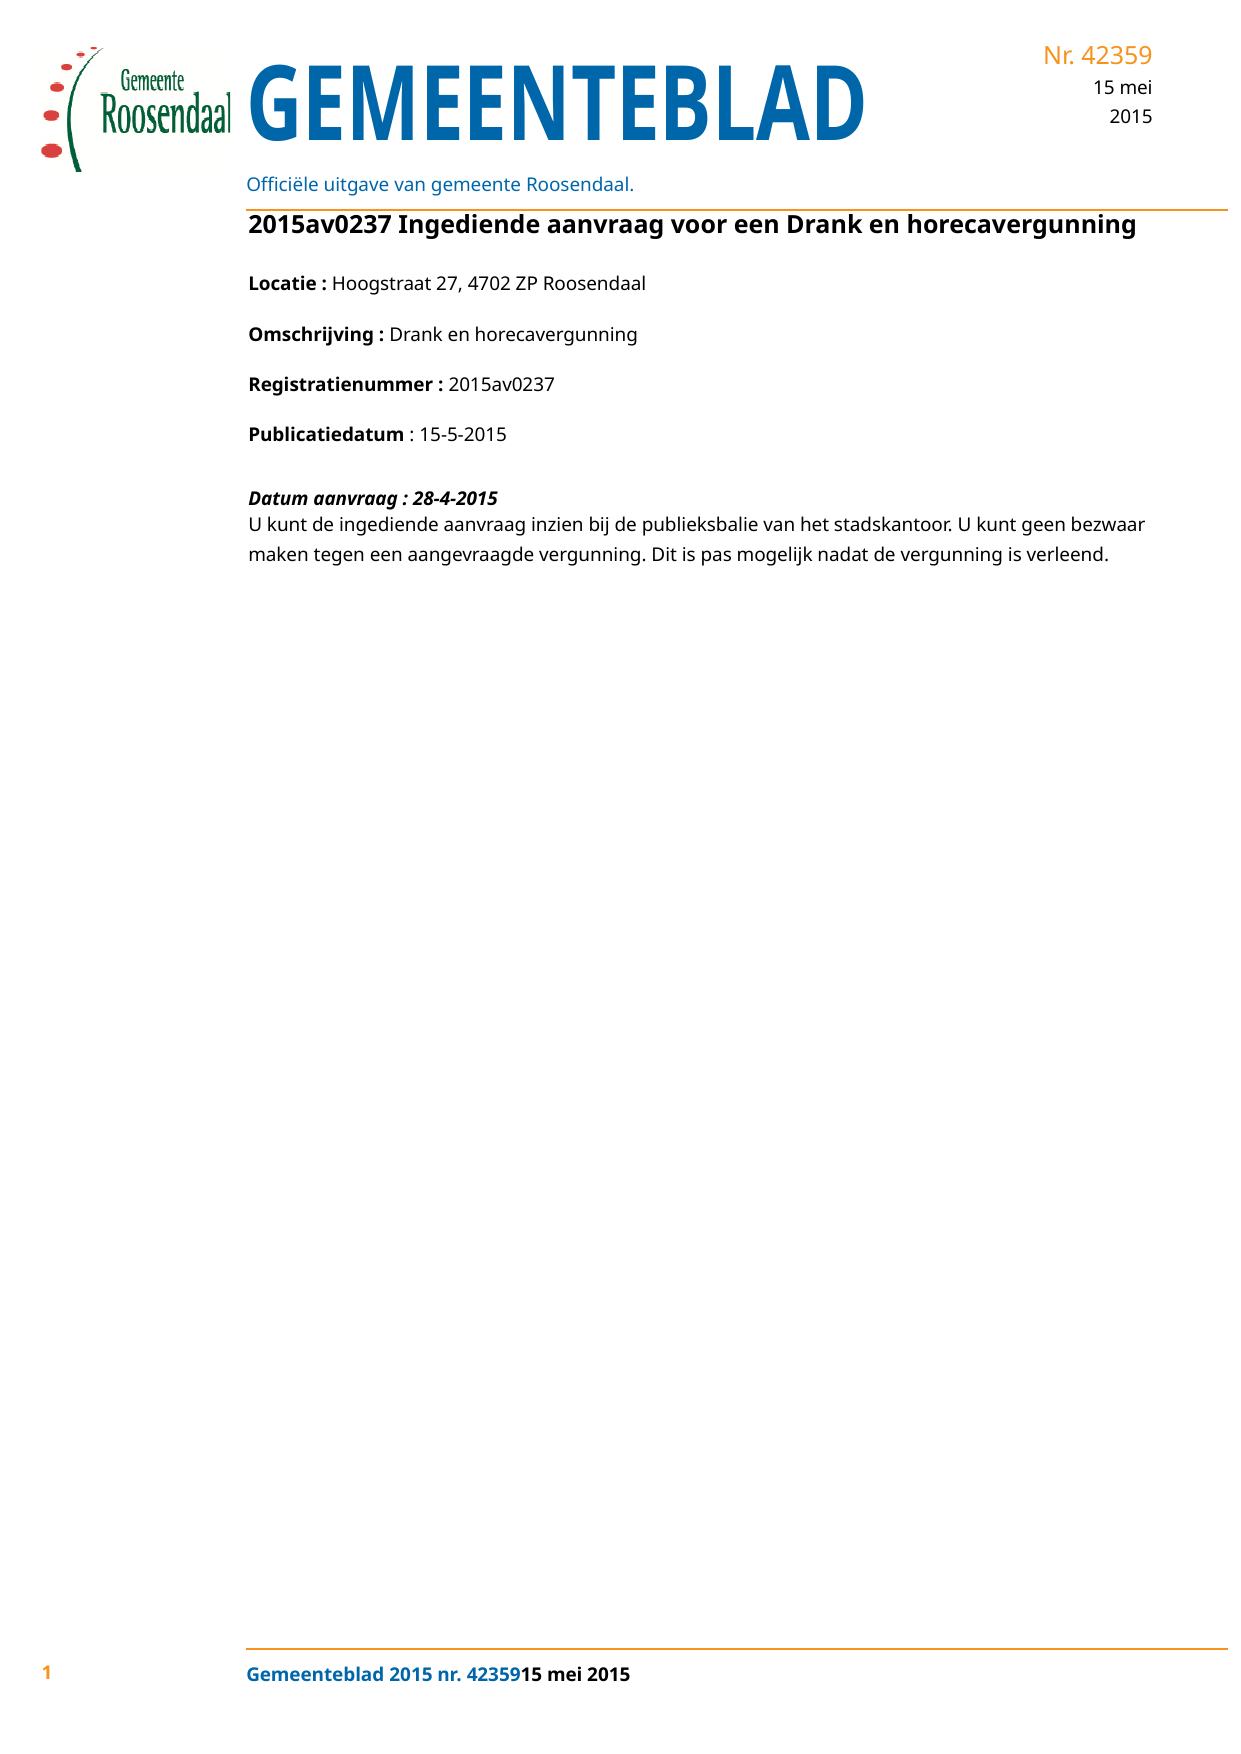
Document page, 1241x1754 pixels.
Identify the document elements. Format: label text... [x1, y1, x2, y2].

text Publicatiedatum : 15-5-2015 [248, 422, 1152, 447]
text Datum aanvraag : 28-4-2015 [248, 486, 1152, 511]
text 2015av0237 Ingediende aanvraag voor een Drank en horecavergunning [248, 211, 1152, 241]
picture [41, 47, 231, 172]
text Locatie : Hoogstraat 27, 4702 ZP Roosendaal [248, 270, 1152, 296]
text Omschrijving : Drank en horecavergunning [248, 321, 1152, 346]
text Registratienummer : 2015av0237 [248, 371, 1152, 397]
text U kunt de ingediende aanvraag inzien bij de publieksbalie van het stadskantoor. U kunt geen bezwaar maken tegen een aangevraagde vergunning. Dit is pas mogelijk nadat de vergunning is verleend. [248, 511, 1152, 567]
